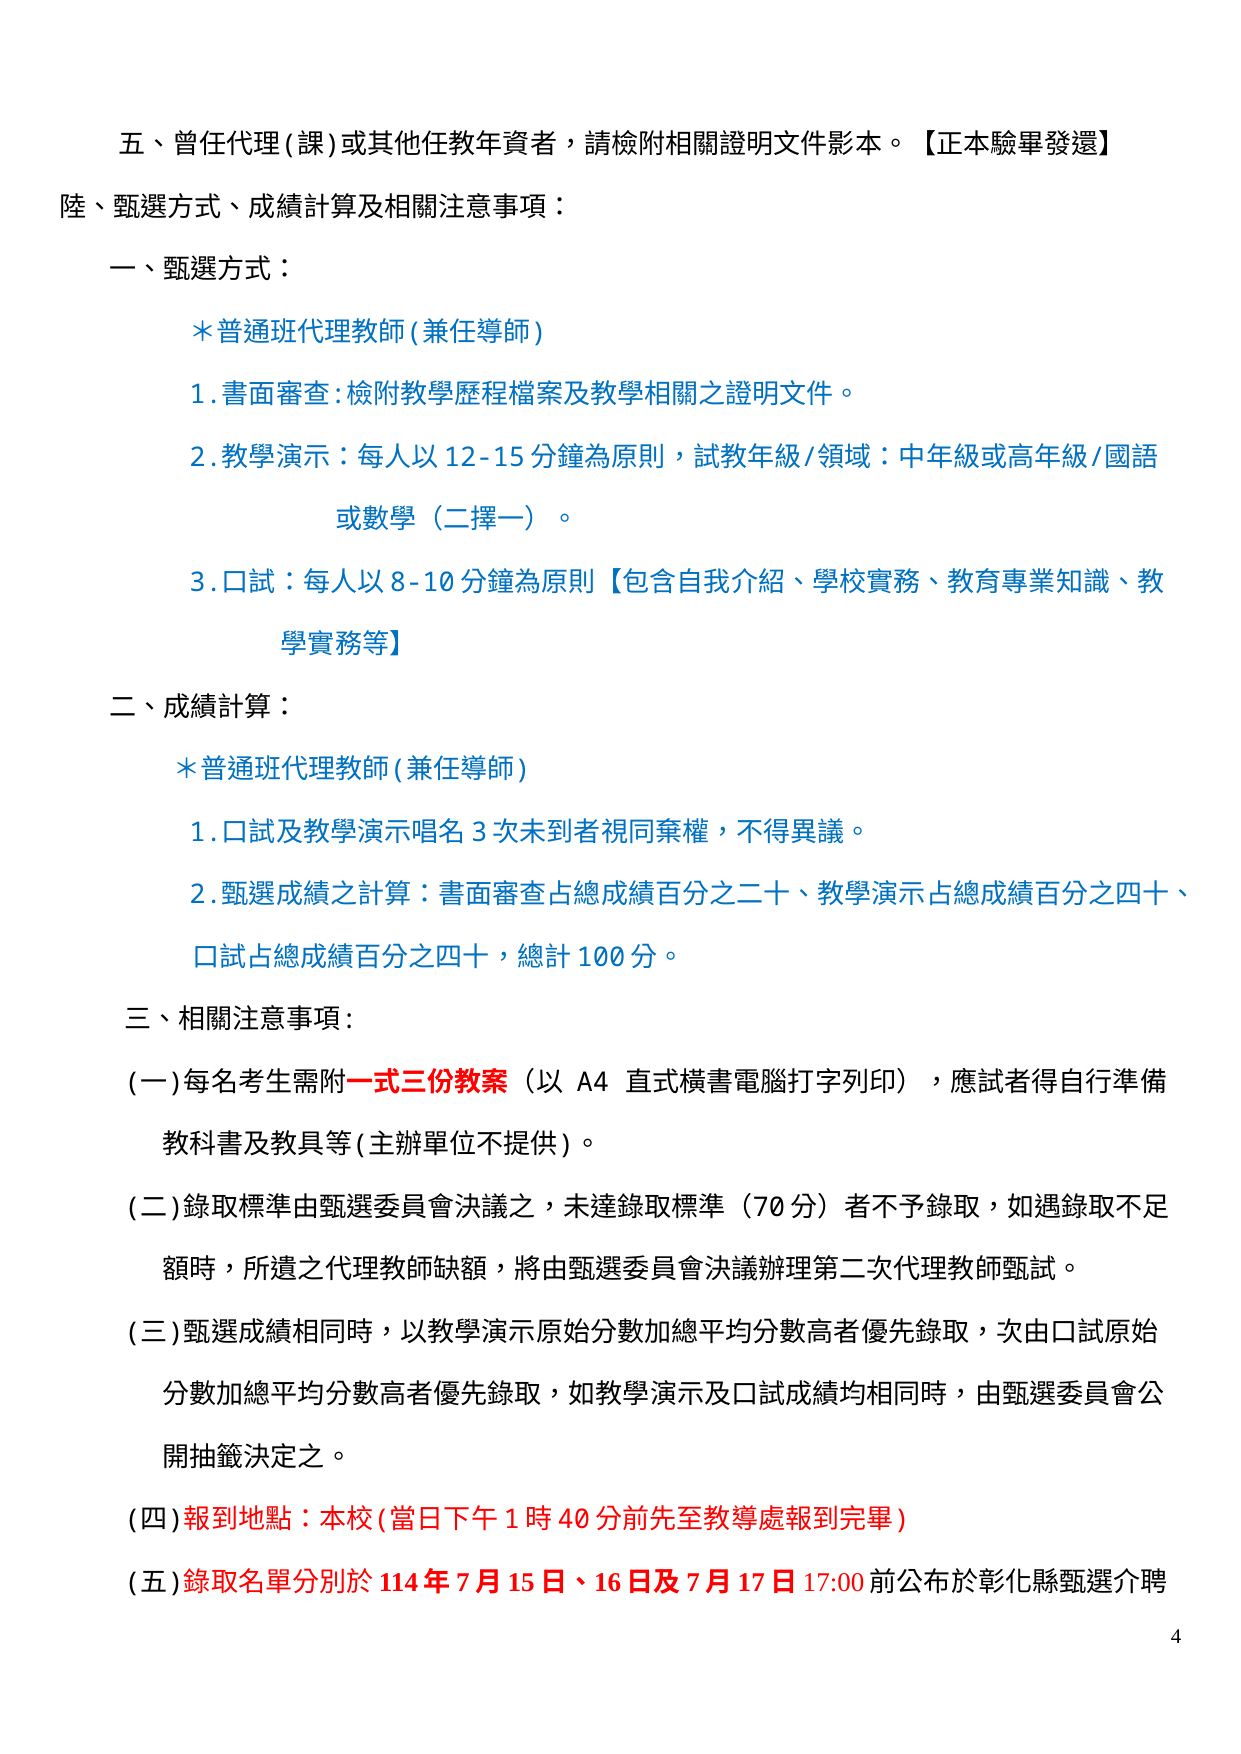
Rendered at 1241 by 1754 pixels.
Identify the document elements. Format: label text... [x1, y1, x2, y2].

text (一)每名考生需附一式三份教案（以 A4 直式橫書電腦打字列印），應試者得自行準備 教科書及教具等(主辦單位不提供)。 [59, 1038, 1181, 1163]
text 1.口試及教學演示唱名3次未到者視同棄權，不得異議。 [59, 788, 1181, 851]
text (五)錄取名單分別於114年7月15日、16日及7月17日17:00前公布於彰化縣甄選介聘 [59, 1538, 1181, 1601]
text 一、甄選方式： [109, 226, 1181, 288]
text 2.教學演示：每人以12-15分鐘為原則，試教年級/領域：中年級或高年級/國語或數學（二擇一）。 [59, 413, 1181, 538]
text ＊普通班代理教師(兼任導師) [59, 288, 1181, 351]
text 二、成績計算： [109, 663, 1181, 726]
text 五、曾任代理(課)或其他任教年資者，請檢附相關證明文件影本。【正本驗畢發還】 [118, 101, 1181, 163]
text (二)錄取標準由甄選委員會決議之，未達錄取標準（70分）者不予錄取，如遇錄取不足額時，所遺之代理教師缺額，將由甄選委員會決議辦理第二次代理教師甄試。 [59, 1163, 1181, 1288]
text (四)報到地點：本校(當日下午1時40分前先至教導處報到完畢) [59, 1476, 1181, 1538]
text 陸、甄選方式、成績計算及相關注意事項： [59, 163, 1181, 226]
text 3.口試：每人以8-10分鐘為原則【包含自我介紹、學校實務、教育專業知識、教學實務等】 [59, 538, 1181, 663]
text 三、相關注意事項: [59, 976, 1181, 1038]
text 1.書面審查:檢附教學歷程檔案及教學相關之證明文件。 [59, 351, 1181, 413]
text (三)甄選成績相同時，以教學演示原始分數加總平均分數高者優先錄取，次由口試原始分數加總平均分數高者優先錄取，如教學演示及口試成績均相同時，由甄選委員會公開抽籤決定之。 [59, 1288, 1181, 1476]
text 2.甄選成績之計算：書面審查占總成績百分之二十、教學演示占總成績百分之四十、口試占總成績百分之四十，總計100分。 [59, 851, 1181, 976]
text ＊普通班代理教師(兼任導師) [59, 726, 1181, 788]
